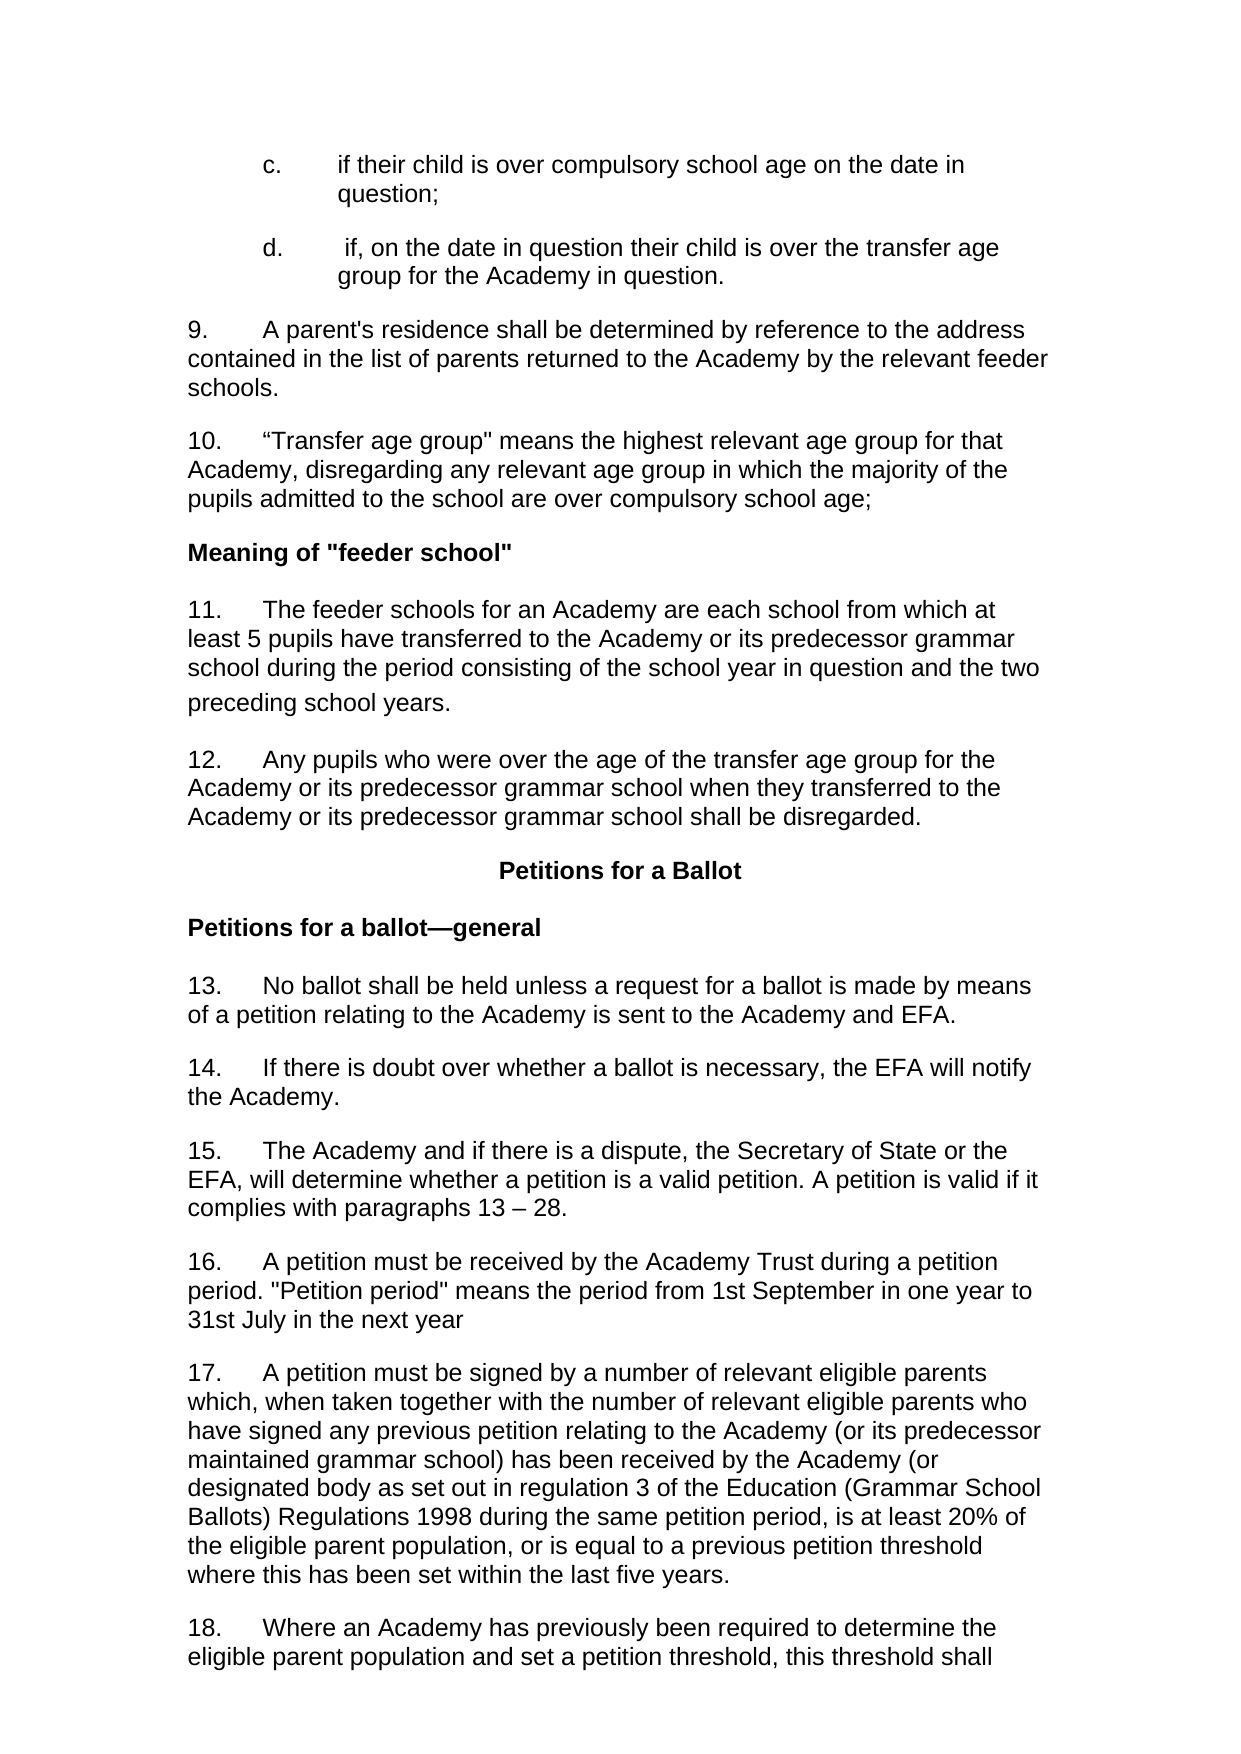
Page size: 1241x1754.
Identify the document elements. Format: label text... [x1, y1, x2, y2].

text Petitions for a Ballot [187, 856, 1053, 884]
list if their child is over compulsory school age on the date in question; [262, 150, 1053, 207]
list A petition must be received by the Academy Trust during a petition period. "Petition period" means the period from 1st September in one year to 31st July in the next year [187, 1247, 1053, 1333]
text Meaning of "feeder school" [187, 537, 1053, 566]
list if, on the date in question their child is over the transfer age group for the Academy in question. [262, 232, 1053, 290]
list The feeder schools for an Academy are each school from which at least 5 pupils have transferred to the Academy or its predecessor grammar school during the period consisting of the school year in question and the two preceding school years. [187, 595, 1053, 719]
list A petition must be signed by a number of relevant eligible parents which, when taken together with the number of relevant eligible parents who have signed any previous petition relating to the Academy (or its predecessor maintained grammar school) has been received by the Academy (or designated body as set out in regulation 3 of the Education (Grammar School Ballots) Regulations 1998 during the same petition period, is at least 20% of the eligible parent population, or is equal to a previous petition threshold where this has been set within the last five years. [187, 1358, 1053, 1588]
list A parent's residence shall be determined by reference to the address contained in the list of parents returned to the Academy by the relevant feeder schools. [187, 315, 1053, 401]
list Where an Academy has previously been required to determine the eligible parent population and set a petition threshold, this threshold shall [187, 1613, 1053, 1671]
list If there is doubt over whether a ballot is necessary, the EFA will notify the Academy. [187, 1053, 1053, 1111]
list No ballot shall be held unless a request for a ballot is made by means of a petition relating to the Academy is sent to the Academy and EFA. [187, 971, 1053, 1028]
list Any pupils who were over the age of the transfer age group for the Academy or its predecessor grammar school when they transferred to the Academy or its predecessor grammar school shall be disregarded. [187, 744, 1053, 831]
list “Transfer age group" means the highest relevant age group for that Academy, disregarding any relevant age group in which the majority of the pupils admitted to the school are over compulsory school age; [187, 426, 1053, 512]
text Petitions for a ballot—general [187, 913, 1053, 942]
list The Academy and if there is a dispute, the Secretary of State or the EFA, will determine whether a petition is a valid petition. A petition is valid if it complies with paragraphs 13 – 28. [187, 1136, 1053, 1222]
